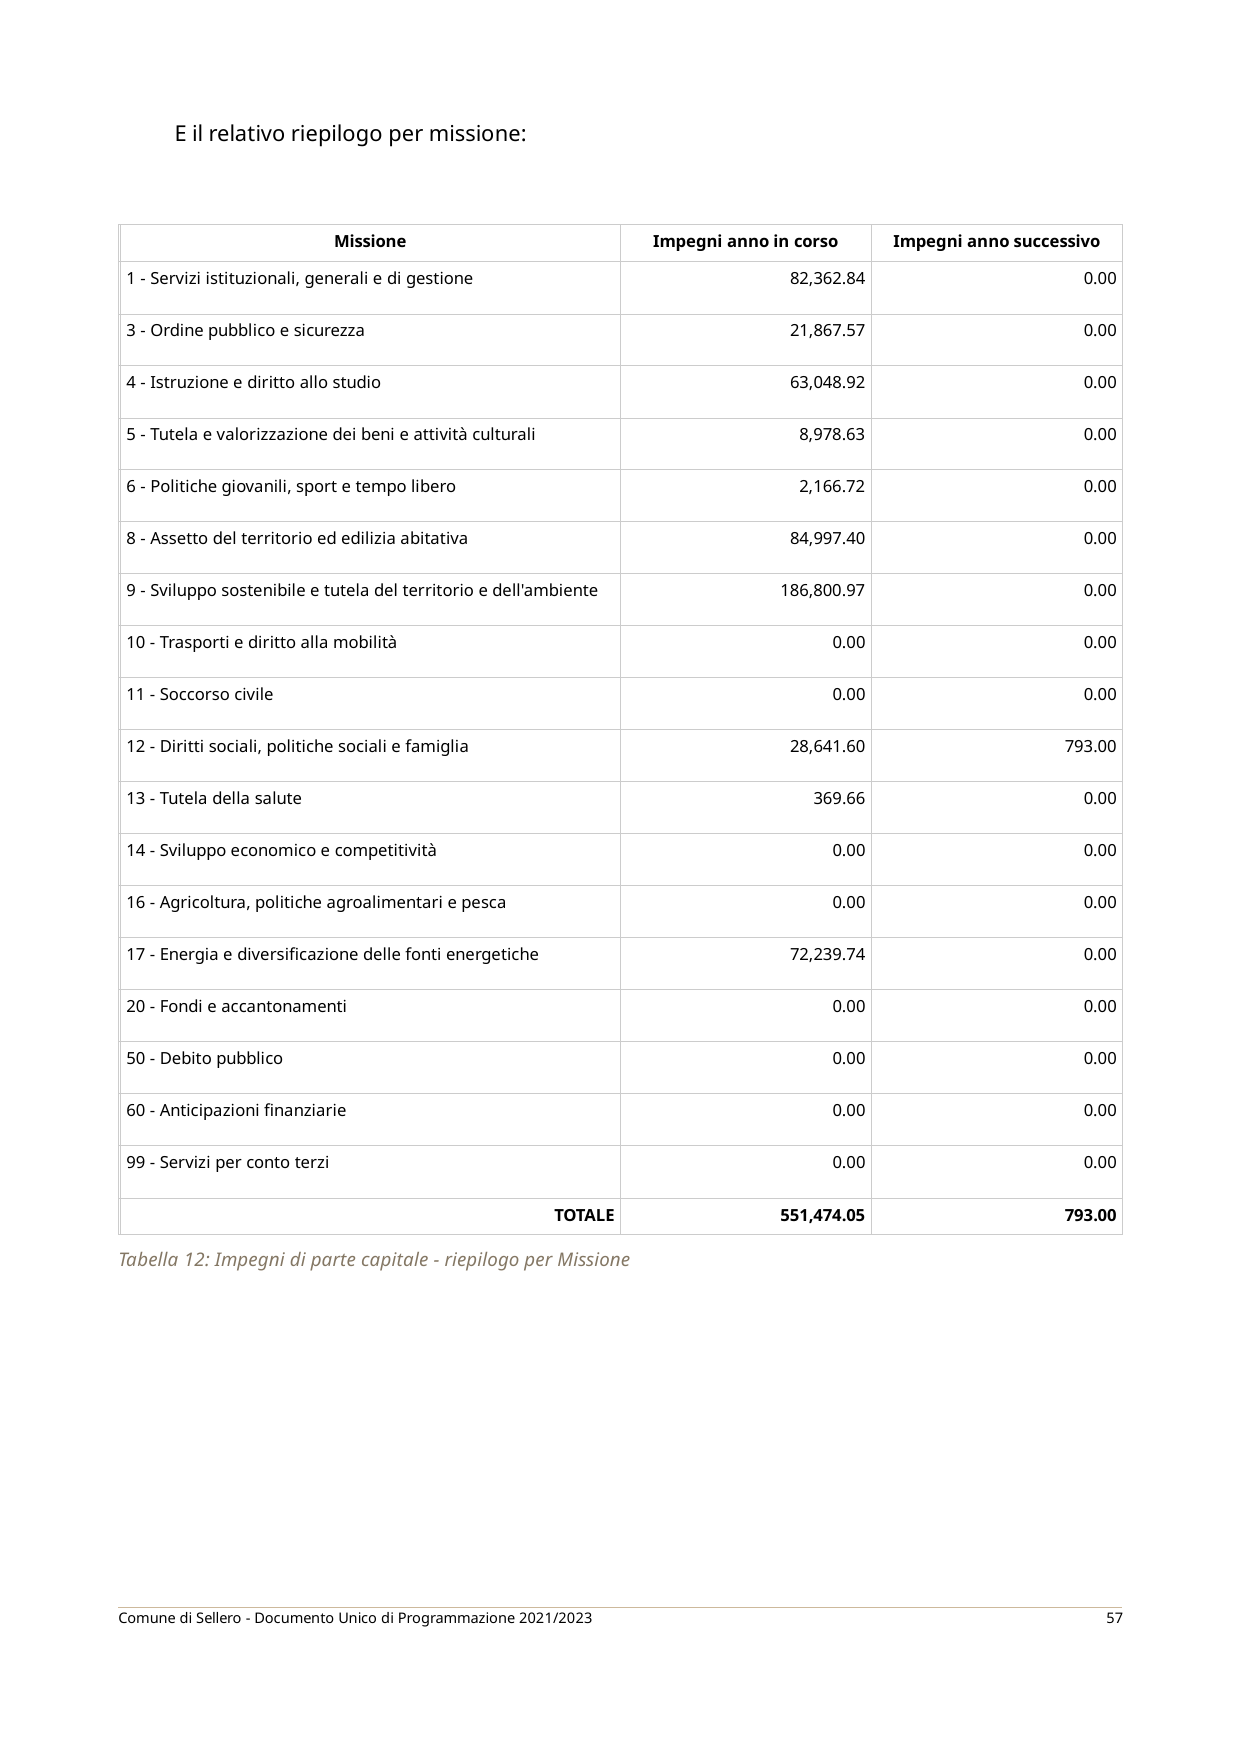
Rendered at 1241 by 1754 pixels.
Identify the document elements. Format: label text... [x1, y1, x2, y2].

table_cell 12 - Diritti sociali, politiche sociali e famiglia [121, 730, 620, 781]
table_header Missione [121, 225, 620, 261]
table_cell 63.048,92 [621, 366, 871, 417]
table_cell 0,00 [872, 938, 1122, 989]
table_cell 50 - Debito pubblico [121, 1042, 620, 1093]
table_cell 0,00 [621, 678, 871, 729]
table_cell 10 - Trasporti e diritto alla mobilità [121, 626, 620, 677]
table_cell 99 - Servizi per conto terzi [121, 1146, 620, 1197]
table_cell 13 - Tutela della salute [121, 782, 620, 833]
table_cell 369,66 [621, 782, 871, 833]
table_cell 21.867,57 [621, 315, 871, 365]
table_cell 0,00 [621, 886, 871, 937]
table_cell 8 - Assetto del territorio ed edilizia abitativa [121, 522, 620, 573]
table_cell 1 - Servizi istituzionali, generali e di gestione [121, 262, 620, 313]
table_cell 11 - Soccorso civile [121, 678, 620, 729]
table_cell 6 - Politiche giovanili, sport e tempo libero [121, 470, 620, 521]
text E il relativo riepilogo per missione: [118, 118, 1122, 148]
table_cell 0,00 [621, 1146, 871, 1197]
table_cell 0,00 [872, 1094, 1122, 1145]
table_header Impegni anno successivo [872, 225, 1122, 261]
table_cell 0,00 [872, 574, 1122, 625]
table_cell 82.362,84 [621, 262, 871, 313]
table_cell 0,00 [872, 886, 1122, 937]
table_cell 793,00 [872, 1199, 1122, 1234]
table_cell 0,00 [872, 522, 1122, 573]
table_cell 0,00 [872, 315, 1122, 365]
table_cell 8.978,63 [621, 419, 871, 469]
table_cell 84.997,40 [621, 522, 871, 573]
table_cell 186.800,97 [621, 574, 871, 625]
table_cell 0,00 [872, 1042, 1122, 1093]
table_cell 0,00 [872, 1146, 1122, 1197]
table_cell 9 - Sviluppo sostenibile e tutela del territorio e dell'ambiente [121, 574, 620, 625]
table_cell 0,00 [872, 626, 1122, 677]
table_cell 0,00 [872, 366, 1122, 417]
table_cell 17 - Energia e diversificazione delle fonti energetiche [121, 938, 620, 989]
table_cell 28.641,60 [621, 730, 871, 781]
table_cell 2.166,72 [621, 470, 871, 521]
table_cell 0,00 [621, 626, 871, 677]
table_cell 0,00 [621, 990, 871, 1041]
table_header Impegni anno in corso [621, 225, 871, 261]
table_cell 16 - Agricoltura, politiche agroalimentari e pesca [121, 886, 620, 937]
table_cell 0,00 [621, 1094, 871, 1145]
table_cell 60 - Anticipazioni finanziarie [121, 1094, 620, 1145]
table_cell 0,00 [621, 834, 871, 885]
table_cell 3 - Ordine pubblico e sicurezza [121, 315, 620, 365]
table_cell 0,00 [621, 1042, 871, 1093]
table_cell 0,00 [872, 990, 1122, 1041]
table_cell 5 - Tutela e valorizzazione dei beni e attività culturali [121, 419, 620, 469]
table_cell 4 - Istruzione e diritto allo studio [121, 366, 620, 417]
table_cell 0,00 [872, 262, 1122, 313]
table_cell 20 - Fondi e accantonamenti [121, 990, 620, 1041]
table_cell 0,00 [872, 834, 1122, 885]
table_cell 0,00 [872, 470, 1122, 521]
table_cell TOTALE [121, 1199, 620, 1234]
table_cell 551.474,05 [621, 1199, 871, 1234]
table_cell 0,00 [872, 782, 1122, 833]
text Tabella 12: Impegni di parte capitale - riepilogo per Missione [118, 1246, 1122, 1272]
table_cell 0,00 [872, 419, 1122, 469]
table_cell 14 - Sviluppo economico e competitività [121, 834, 620, 885]
table_cell 793,00 [872, 730, 1122, 781]
table_cell 0,00 [872, 678, 1122, 729]
table_cell 72.239,74 [621, 938, 871, 989]
